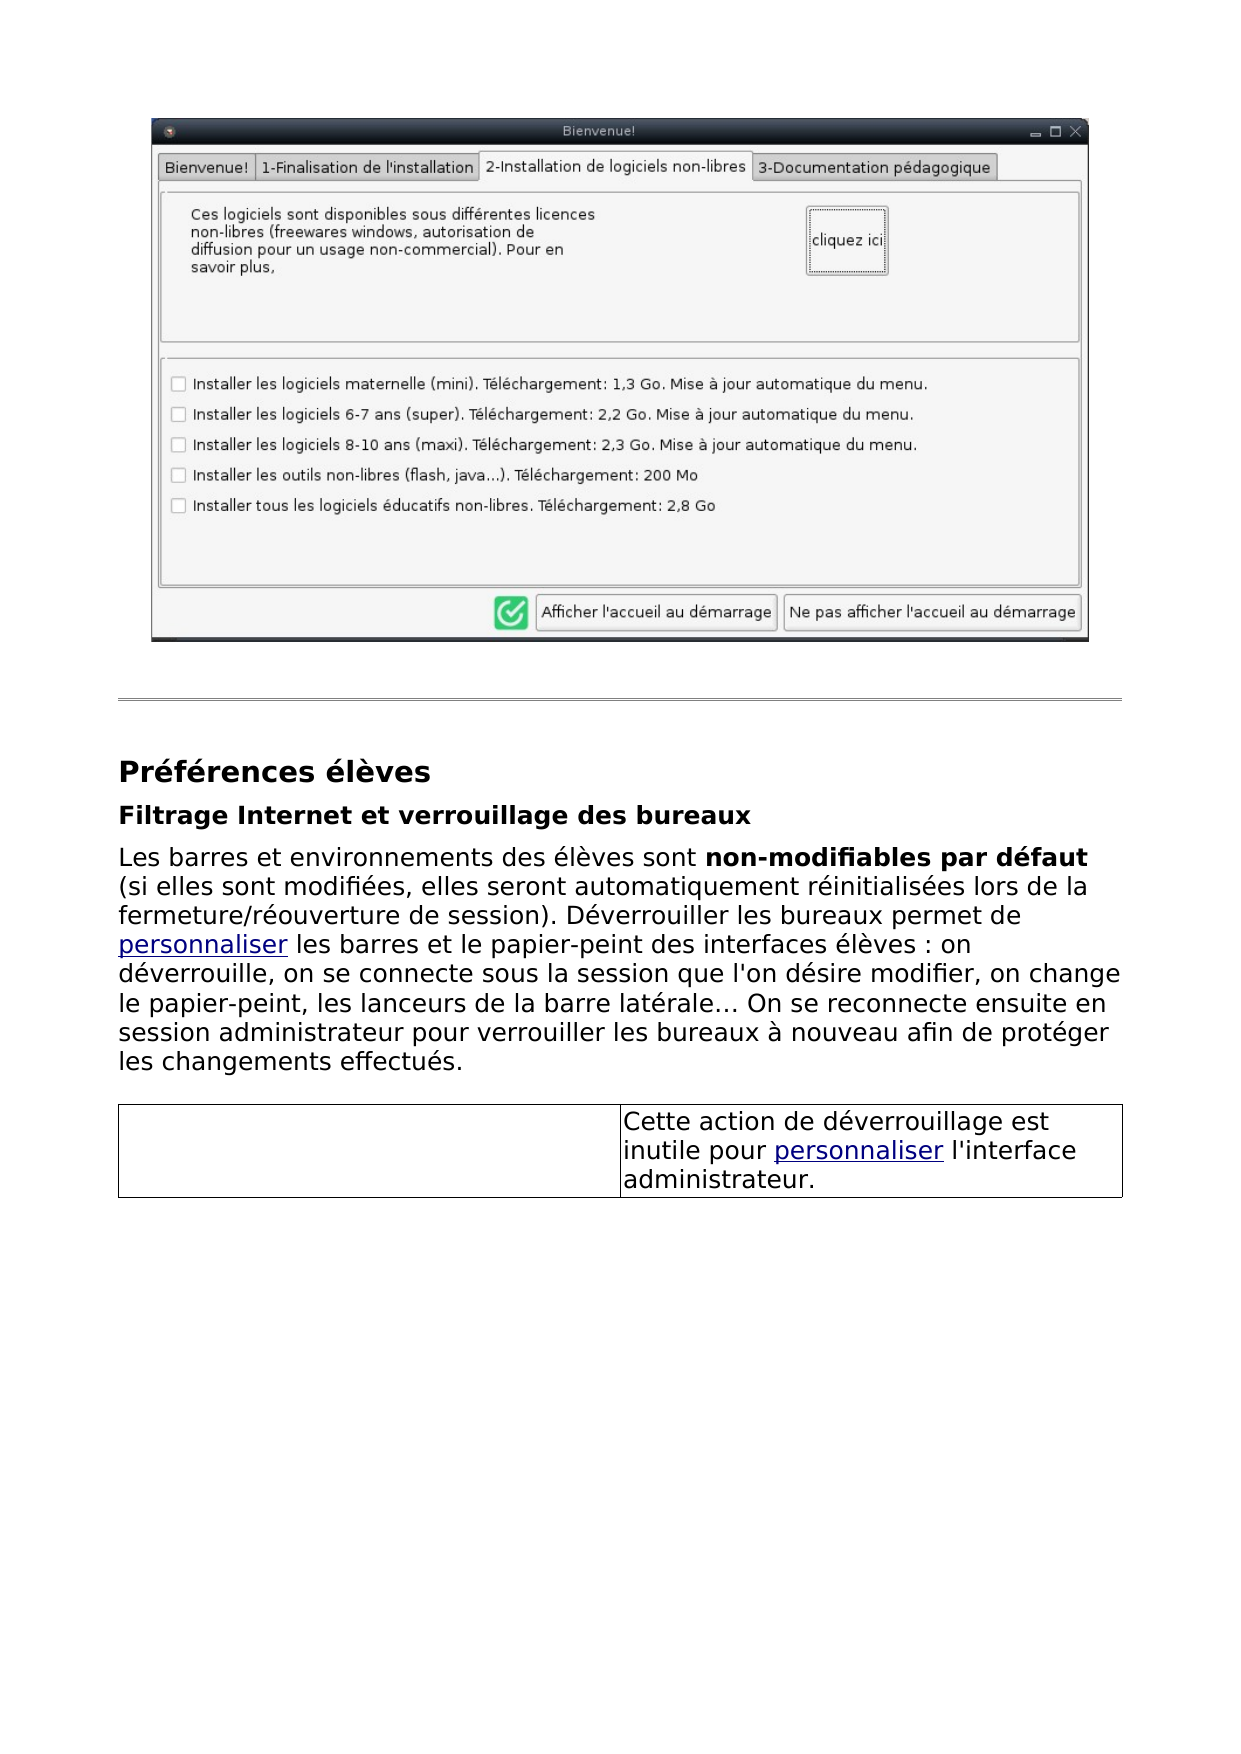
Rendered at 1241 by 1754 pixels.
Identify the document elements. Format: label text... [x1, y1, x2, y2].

table_header Cette action de déverrouillage est inutile pour personnaliser l'interface administrateur. [621, 1105, 1122, 1197]
text Les barres et environnements des élèves sont non-modifiables par défaut (si elles sont modifiées, elles seront automatiquement réinitialisées lors de la fermeture/réouverture de session). Déverrouiller les bureaux permet de personnaliser les barres et le papier-peint des interfaces élèves : on déverrouille, on se connecte sous la session que l'on désire modifier, on change le papier-peint, les lanceurs de la barre latérale… On se reconnecte ensuite en session administrateur pour verrouiller les bureaux à nouveau afin de protéger les changements effectués. [118, 843, 1122, 1076]
text Filtrage Internet et verrouillage des bureaux [118, 801, 1122, 831]
subtitle Préférences élèves [118, 755, 1122, 789]
picture [151, 118, 1089, 642]
table_header [119, 1105, 620, 1197]
